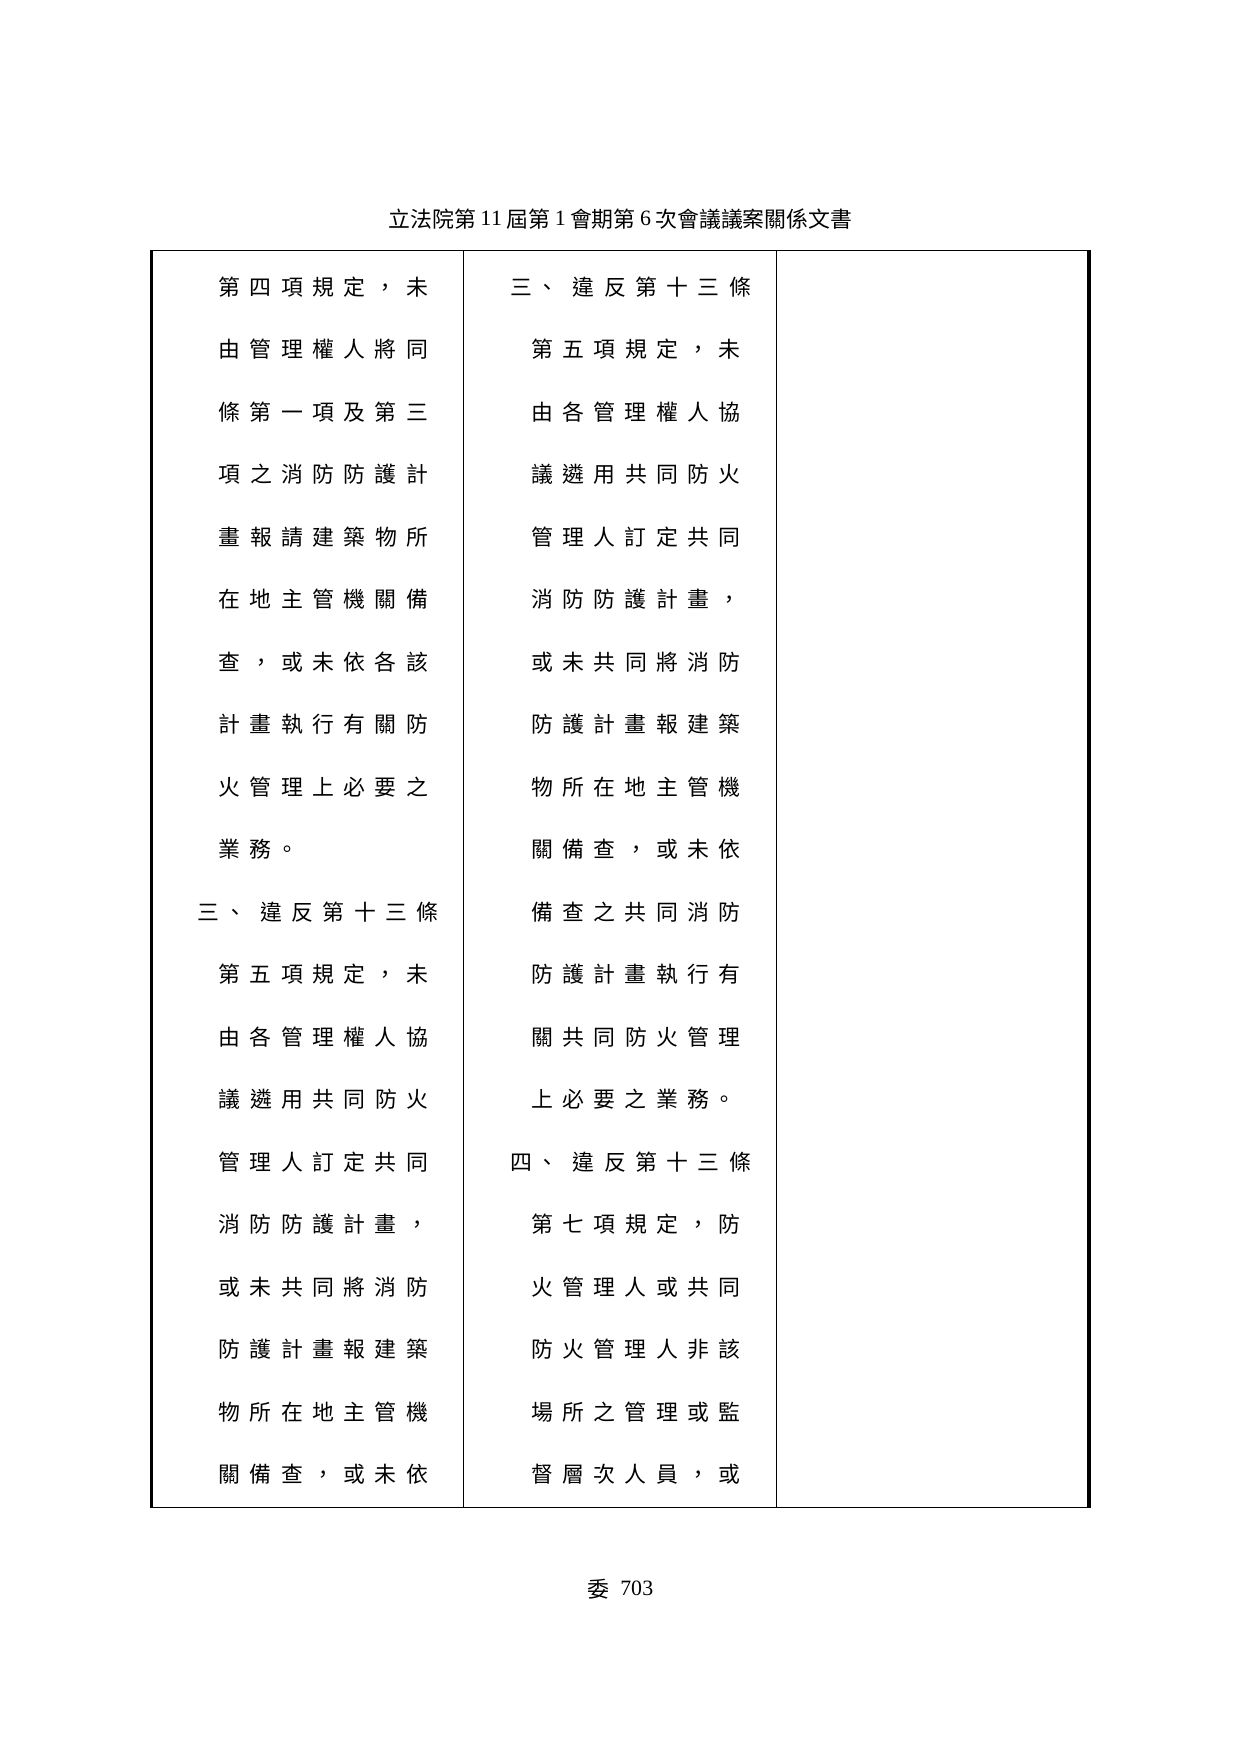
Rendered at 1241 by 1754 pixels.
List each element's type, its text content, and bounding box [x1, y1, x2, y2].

table_cell [777, 251, 1087, 1507]
table_cell 三、違反第十三條第五項規定，未由各管理權人協議遴用共同防火管理人訂定共同消防防護計畫，或未共同將消防防護計畫報建築物所在地主管機關備查，或未依備查之共同消防防護計畫執行有關共同防火管理上必要之業務。 四、違反第十三條第七項規定，防火管理人或共同防火管理人非該場所之管理或監督層次人員，或 [464, 251, 776, 1507]
table_cell 第四項規定，未由管理權人將同條第一項及第三項之消防防護計畫報請建築物所在地主管機關備查，或未依各該計畫執行有關防火管理上必要之業務。 三、違反第十三條第五項規定，未由各管理權人協議遴用共同防火管理人訂定共同消防防護計畫，或未共同將消防防護計畫報建築物所在地主管機關備查，或未依 [153, 251, 463, 1507]
